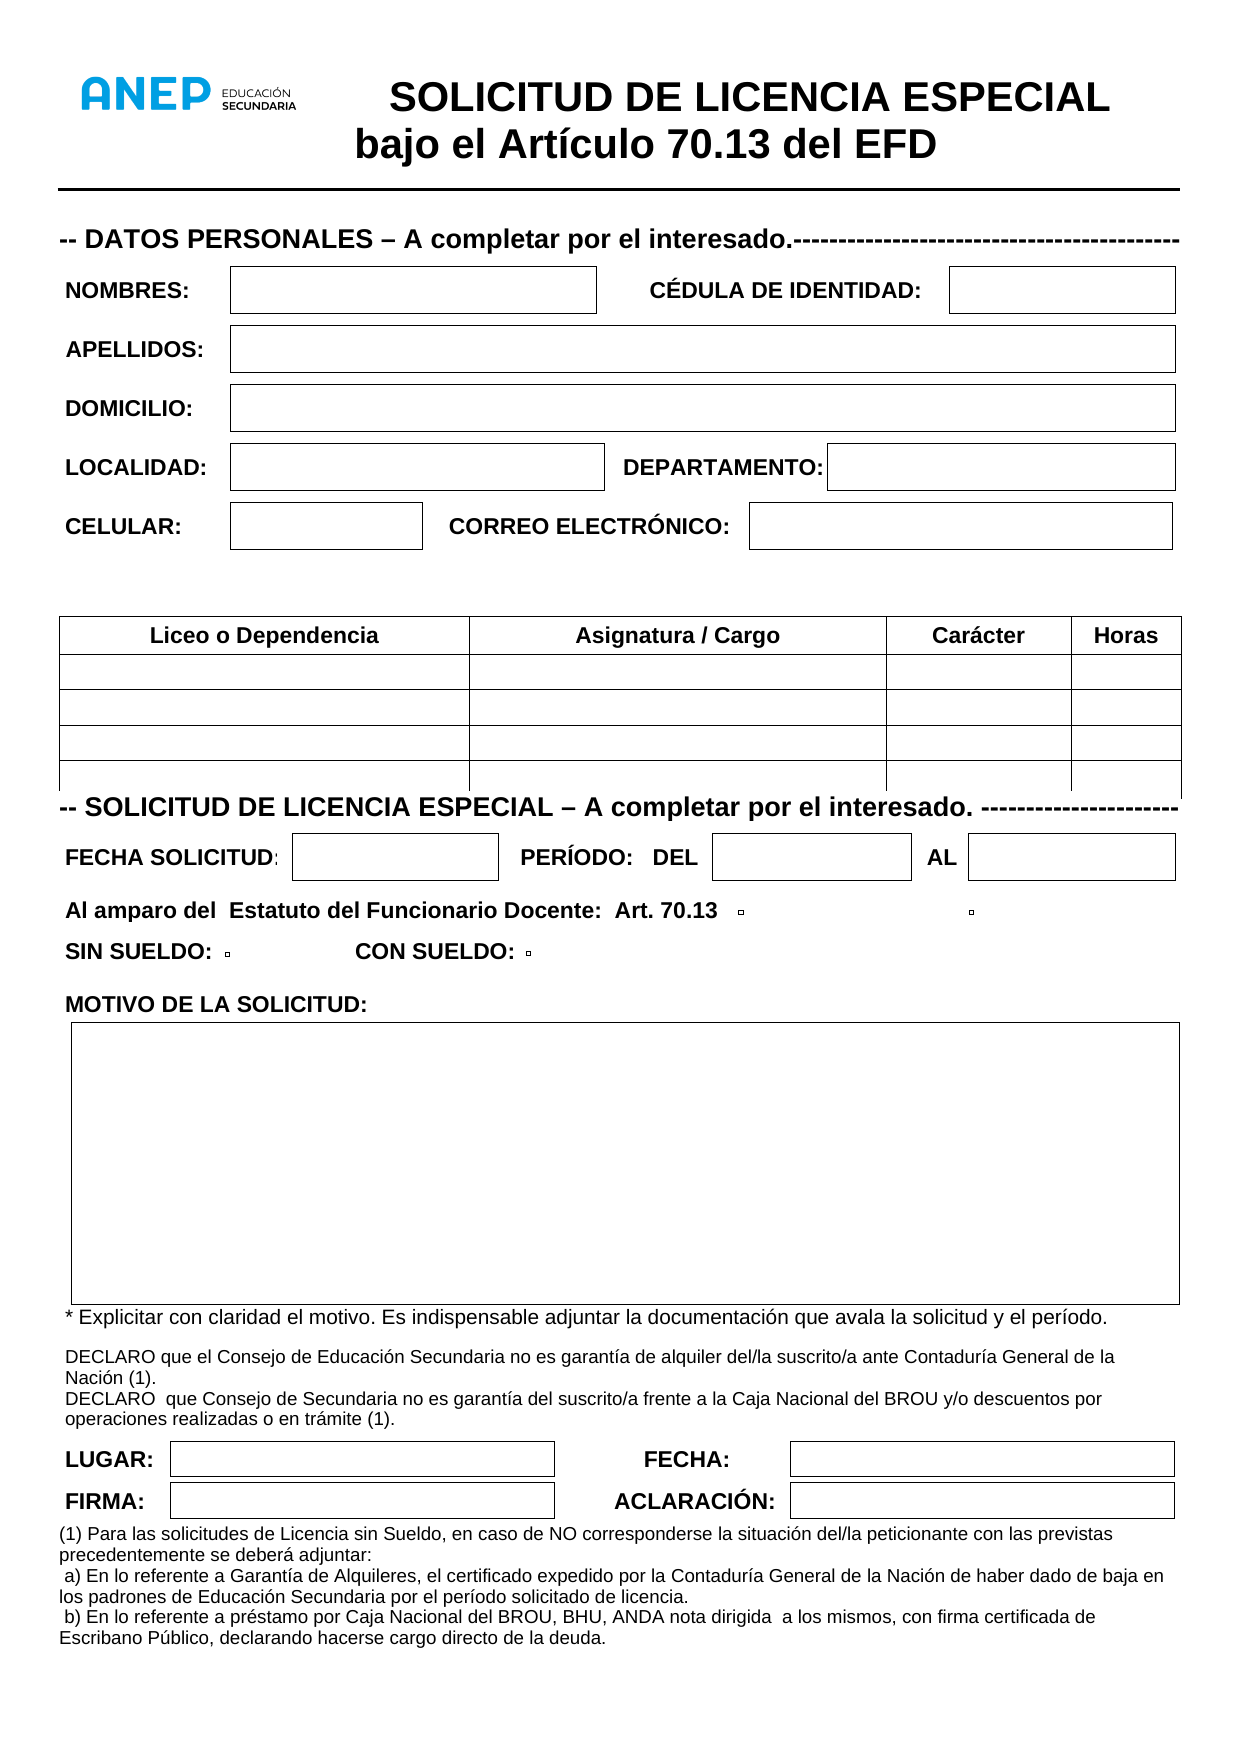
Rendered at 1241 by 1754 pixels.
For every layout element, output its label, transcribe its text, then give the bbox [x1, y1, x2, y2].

table_cell [1072, 690, 1181, 725]
table_cell [470, 761, 886, 791]
table_cell [60, 655, 469, 689]
table_header Liceo o Dependencia [60, 617, 469, 654]
table_cell [1072, 726, 1181, 760]
table_cell [887, 726, 1071, 760]
table_header Carácter [887, 617, 1071, 654]
table_cell [60, 726, 469, 760]
table_cell [470, 690, 886, 725]
table_header Asignatura / Cargo [470, 617, 886, 654]
picture [59, 59, 318, 131]
table_cell [887, 761, 1071, 791]
table_cell [60, 690, 469, 725]
table_cell [60, 761, 469, 791]
table_header Horas [1072, 617, 1181, 654]
table_cell [470, 726, 886, 760]
table_cell [1072, 761, 1181, 791]
table_cell [887, 690, 1071, 725]
table_cell [887, 655, 1071, 689]
table_cell [470, 655, 886, 689]
table_cell [1072, 655, 1181, 689]
